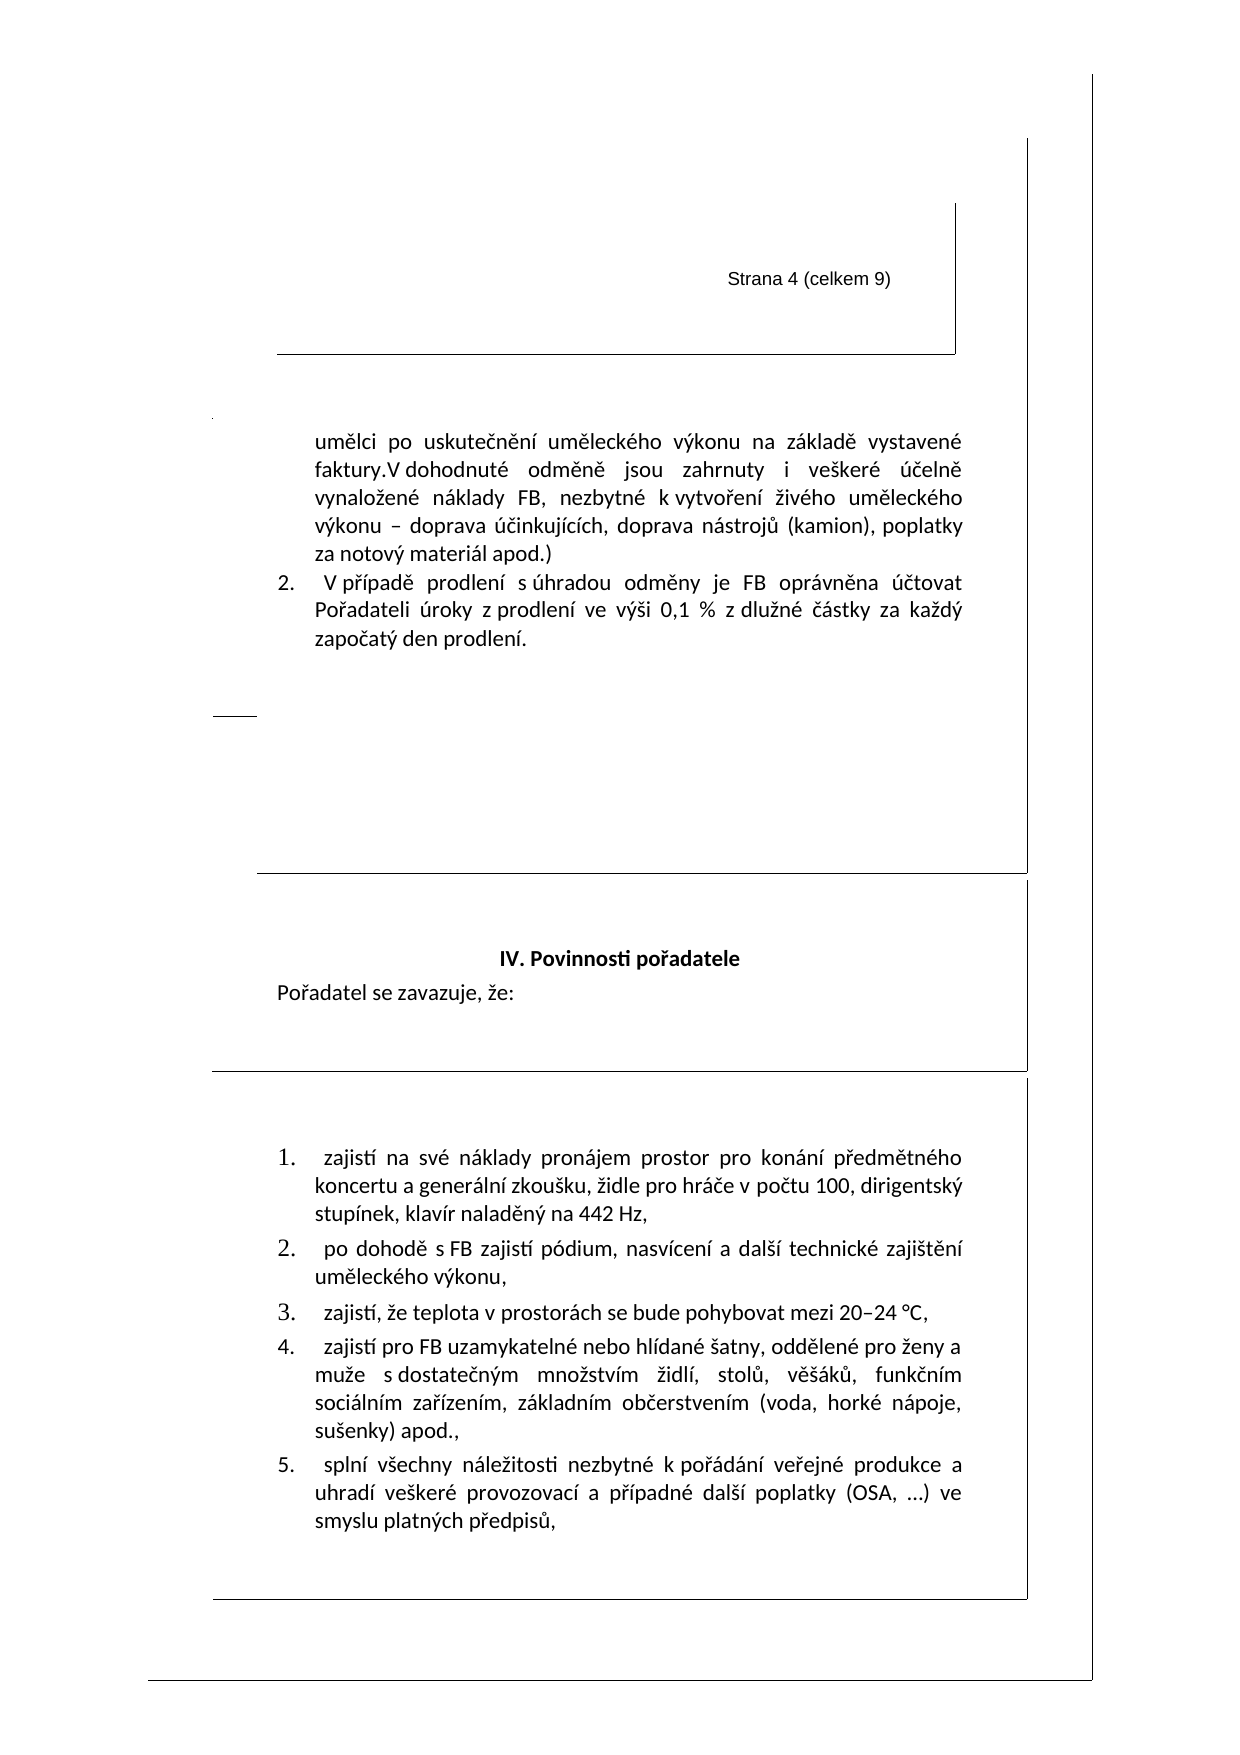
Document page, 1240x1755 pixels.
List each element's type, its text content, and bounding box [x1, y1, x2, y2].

list umělci po uskutečnění uměleckého výkonu na základě vystavené faktury.V dohodnuté odměně jsou zahrnuty i veškeré účelně vynaložené náklady FB, nezbytné k vytvoření živého uměleckého výkonu – doprava účinkujících, doprava nástrojů (kamion), poplatky za notový materiál apod.) [213, 363, 1027, 568]
list zajistí na své náklady pronájem prostor pro konání předmětného koncertu a generální zkoušku, židle pro hráče v počtu 100, dirigentský stupínek, klavír naladěný na 442 Hz, [213, 1077, 1027, 1169]
list V případě prodlení s úhradou odměny je FB oprávněna účtovat Pořadateli úroky z prodlení ve výši 0,1 % z dlužné částky za každý započatý den prodlení. [213, 568, 1027, 716]
list zajistí, že teplota v prostorách se bude pohybovat mezi 20–24 °C, [213, 1232, 1027, 1267]
subtitle Pořadatel se zavazuje, že: [212, 914, 1027, 1071]
list zajistí pro FB uzamykatelné nebo hlídané šatny, oddělené pro ženy a muže s dostatečným množstvím židlí, stolů, věšáků, funkčním sociálním zařízením, základním občerstvením (voda, horké nápoje, sušenky) apod., [213, 1267, 1027, 1386]
list po dohodě s FB zajistí pódium, nasvícení a další technické zajištění uměleckého výkonu, [213, 1169, 1027, 1232]
list splní všechny náležitosti nezbytné k pořádání veřejné produkce a uhradí veškeré provozovací a případné další poplatky (OSA, …) ve smyslu platných předpisů, [213, 1386, 1027, 1599]
subtitle IV. Povinnosti pořadatele [212, 880, 1027, 914]
